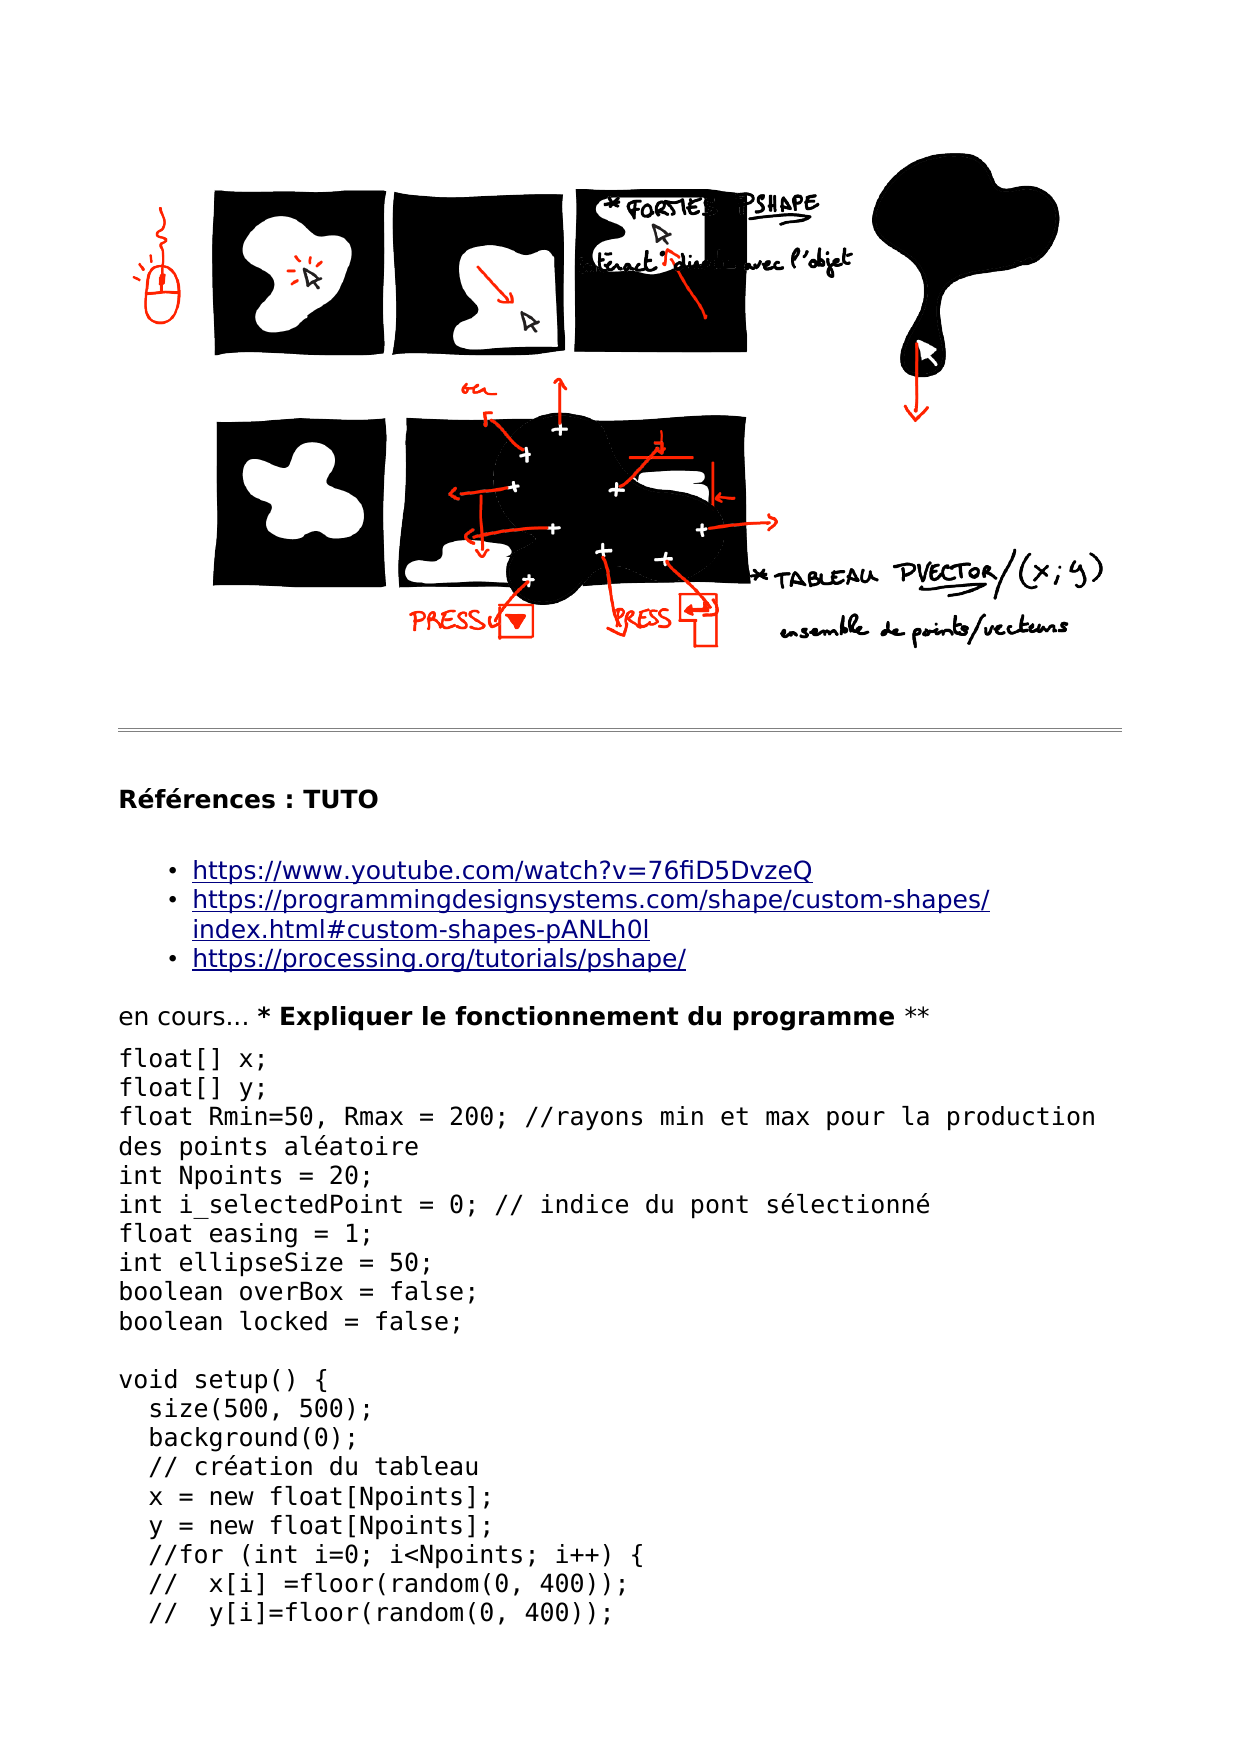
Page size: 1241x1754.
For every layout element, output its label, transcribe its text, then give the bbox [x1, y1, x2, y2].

text en cours... * Expliquer le fonctionnement du programme ** [118, 1003, 1122, 1032]
list https://programmingdesignsystems.com/shape/custom-shapes/index.html#custom-shapes-pANLh0l [177, 886, 1122, 944]
list https://www.youtube.com/watch?v=76fiD5DvzeQ [177, 856, 1122, 886]
text float[] x; float[] y; float Rmin=50, Rmax = 200; //rayons min et max pour la production des points aléatoire int Npoints = 20; int i_selectedPoint = 0; // indice du pont sélectionné float easing = 1; int ellipseSize = 50; boolean overBox = false; boolean locked = false; void setup() { size(500, 500); background(0); // création du tableau x = new float[Npoints]; y = new float[Npoints]; //for (int i=0; i<Npoints; i++) { // x[i] =floor(random(0, 400)); // y[i]=floor(random(0, 400)); [118, 1044, 1122, 1628]
picture [118, 118, 1123, 685]
subtitle Références : TUTO [118, 785, 1122, 814]
list https://processing.org/tutorials/pshape/ [177, 944, 1122, 973]
